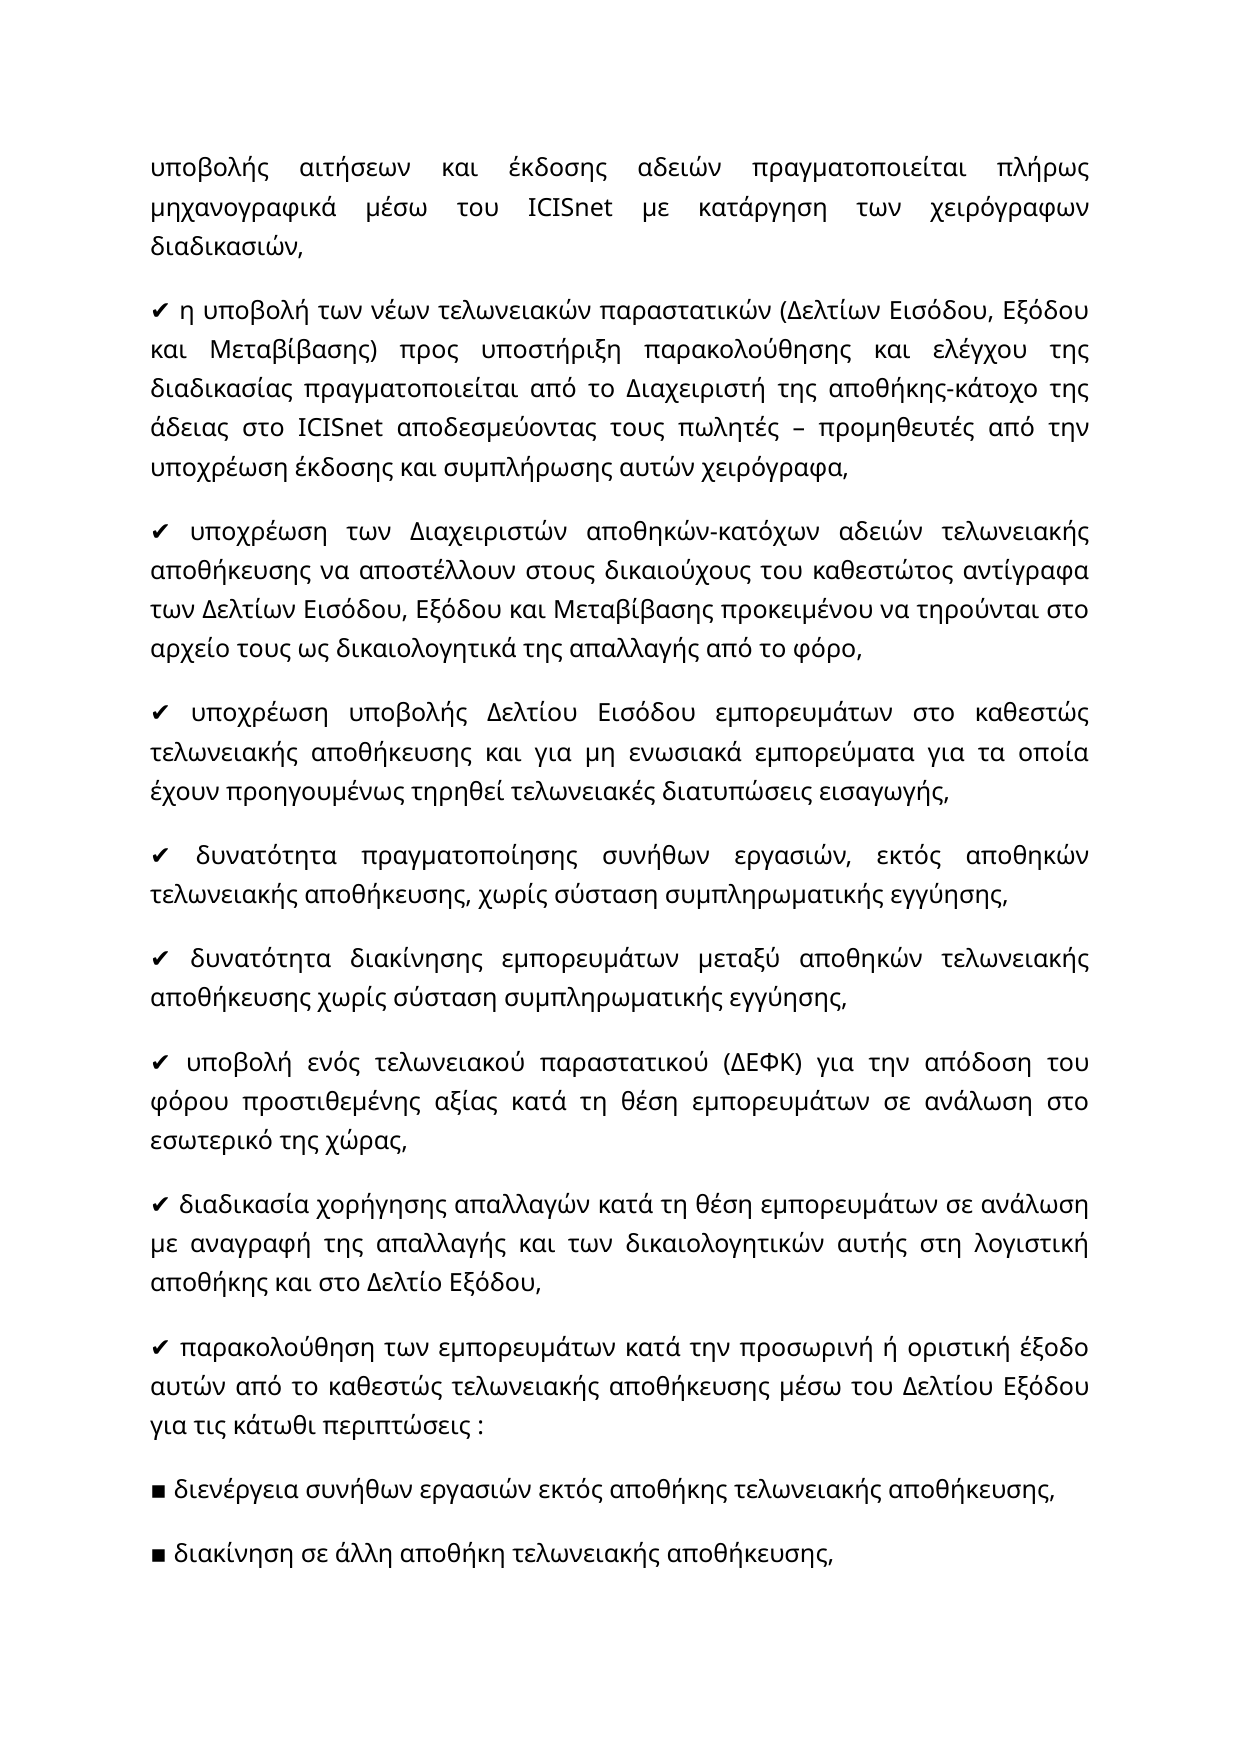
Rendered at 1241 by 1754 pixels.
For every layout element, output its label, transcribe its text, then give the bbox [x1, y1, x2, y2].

text ▪ διενέργεια συνήθων εργασιών εκτός αποθήκης τελωνειακής αποθήκευσης, [150, 1472, 1090, 1506]
text ✔ δυνατότητα πραγματοποίησης συνήθων εργασιών, εκτός αποθηκών τελωνειακής αποθήκευσης, χωρίς σύσταση συμπληρωματικής εγγύησης, [150, 837, 1090, 911]
text ✔ η υποβολή των νέων τελωνειακών παραστατικών (Δελτίων Εισόδου, Εξόδου και Μεταβίβασης) προς υποστήριξη παρακολούθησης και ελέγχου της διαδικασίας πραγματοποιείται από το Διαχειριστή της αποθήκης-κάτοχο της άδειας στο ICISnet αποδεσμεύοντας τους πωλητές – προμηθευτές από την υποχρέωση έκδοσης και συμπλήρωσης αυτών χειρόγραφα, [150, 292, 1090, 483]
text ✔ υποχρέωση των Διαχειριστών αποθηκών-κατόχων αδειών τελωνειακής αποθήκευσης να αποστέλλουν στους δικαιούχους του καθεστώτος αντίγραφα των Δελτίων Εισόδου, Εξόδου και Μεταβίβασης προκειμένου να τηρούνται στο αρχείο τους ως δικαιολογητικά της απαλλαγής από το φόρο, [150, 513, 1090, 665]
text ✔ υποχρέωση υποβολής Δελτίου Εισόδου εμπορευμάτων στο καθεστώς τελωνειακής αποθήκευσης και για μη ενωσιακά εμπορεύματα για τα οποία έχουν προηγουμένως τηρηθεί τελωνειακές διατυπώσεις εισαγωγής, [150, 695, 1090, 807]
text ✔ παρακολούθηση των εμπορευμάτων κατά την προσωρινή ή οριστική έξοδο αυτών από το καθεστώς τελωνειακής αποθήκευσης μέσω του Δελτίου Εξόδου για τις κάτωθι περιπτώσεις : [150, 1329, 1090, 1442]
text ✔ διαδικασία χορήγησης απαλλαγών κατά τη θέση εμπορευμάτων σε ανάλωση με αναγραφή της απαλλαγής και των δικαιολογητικών αυτής στη λογιστική αποθήκης και στο Δελτίο Εξόδου, [150, 1187, 1090, 1299]
text ▪ διακίνηση σε άλλη αποθήκη τελωνειακής αποθήκευσης, [150, 1536, 1090, 1570]
text υποβολής αιτήσεων και έκδοσης αδειών πραγματοποιείται πλήρως μηχανογραφικά μέσω του ICISnet με κατάργηση των χειρόγραφων διαδικασιών, [150, 150, 1090, 262]
text ✔ υποβολή ενός τελωνειακού παραστατικού (ΔΕΦΚ) για την απόδοση του φόρου προστιθεμένης αξίας κατά τη θέση εμπορευμάτων σε ανάλωση στο εσωτερικό της χώρας, [150, 1044, 1090, 1157]
text ✔ δυνατότητα διακίνησης εμπορευμάτων μεταξύ αποθηκών τελωνειακής αποθήκευσης χωρίς σύσταση συμπληρωματικής εγγύησης, [150, 941, 1090, 1014]
